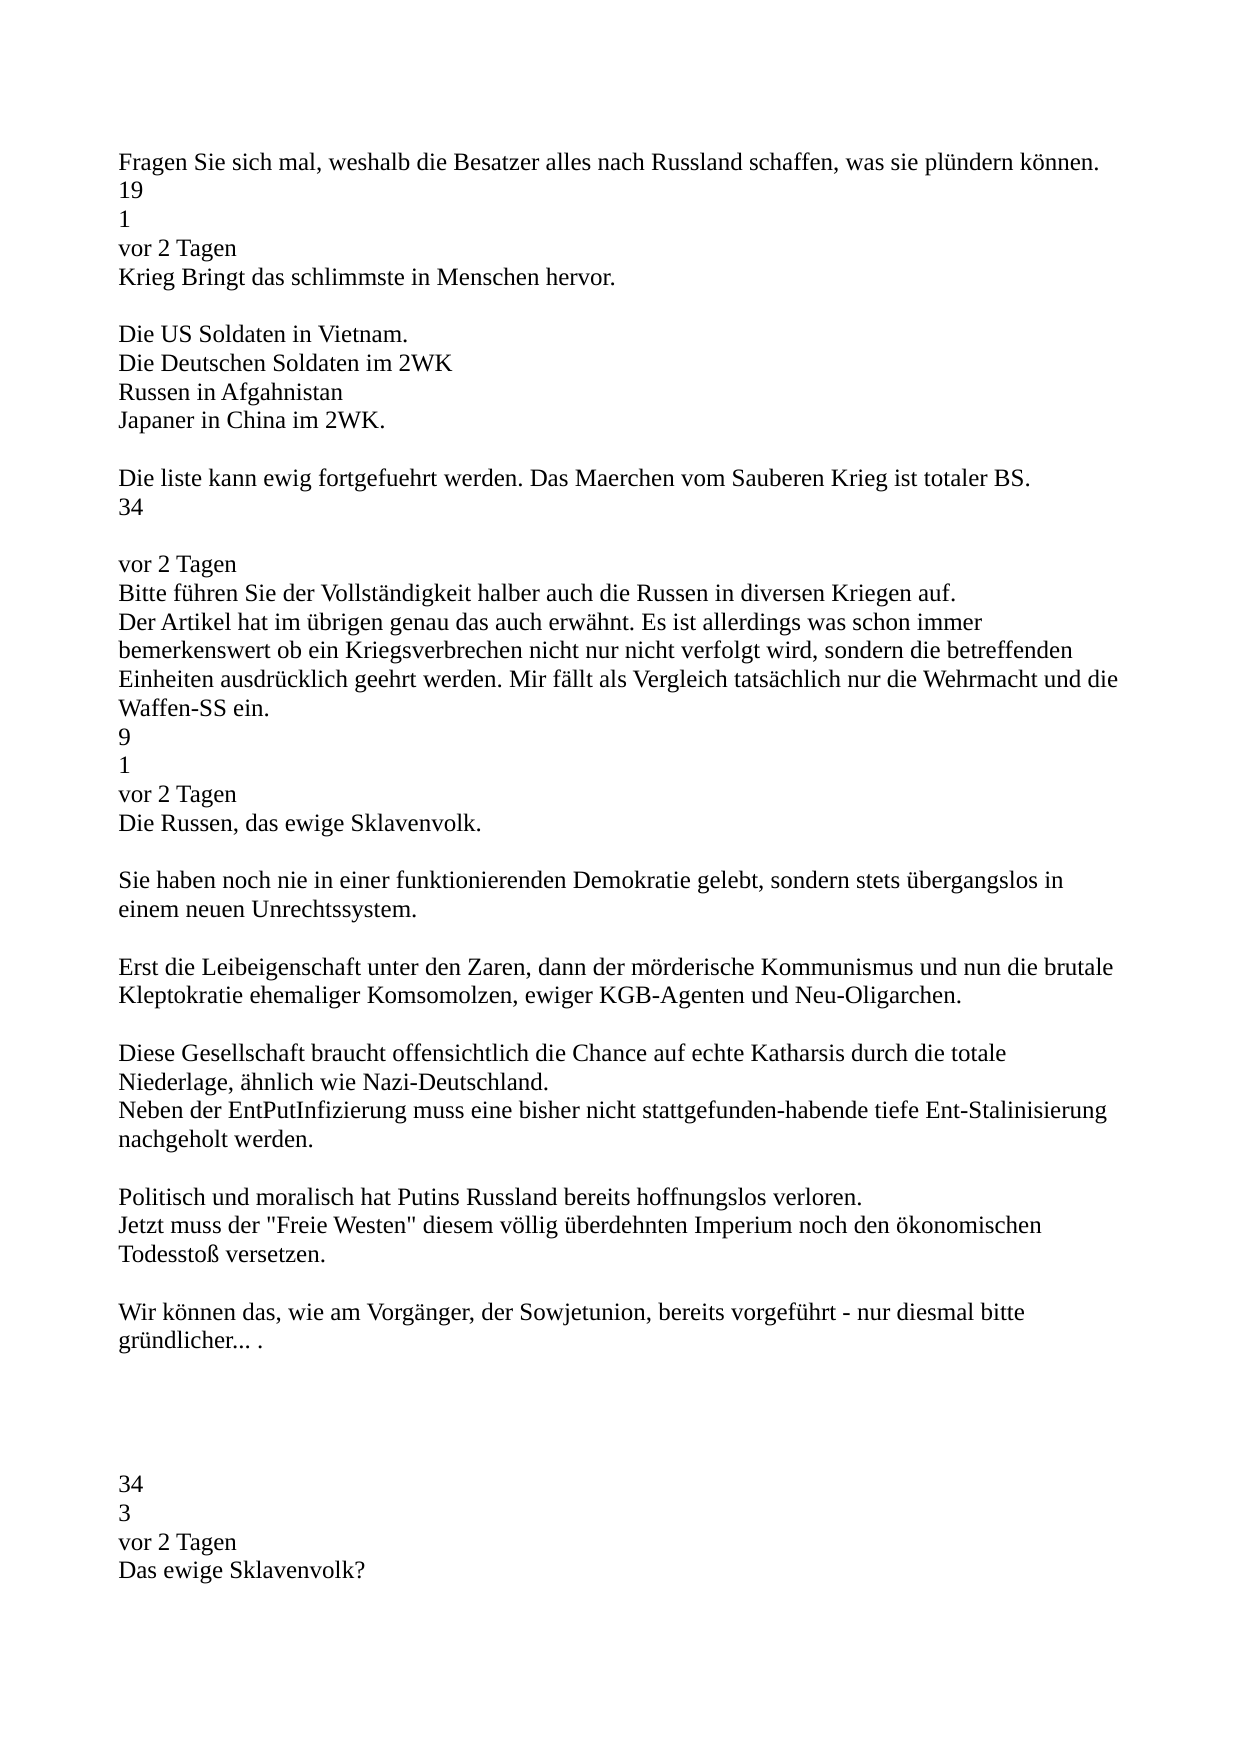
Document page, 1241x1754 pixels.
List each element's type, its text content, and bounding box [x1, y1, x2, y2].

text 1 [118, 751, 1122, 779]
text Die US Soldaten in Vietnam. [118, 319, 1122, 348]
text Die liste kann ewig fortgefuehrt werden. Das Maerchen vom Sauberen Krieg ist totaler BS. [118, 463, 1122, 492]
text vor 2 Tagen [118, 1527, 1122, 1556]
text Erst die Leibeigenschaft unter den Zaren, dann der mörderische Kommunismus und nun die brutale Kleptokratie ehemaliger Komsomolzen, ewiger KGB-Agenten und Neu-Oligarchen. [118, 952, 1122, 1009]
text Fragen Sie sich mal, weshalb die Besatzer alles nach Russland schaffen, was sie plündern können. [118, 147, 1122, 176]
text Neben der EntPutInfizierung muss eine bisher nicht stattgefunden-habende tiefe Ent-Stalinisierung nachgeholt werden. [118, 1096, 1122, 1153]
text Politisch und moralisch hat Putins Russland bereits hoffnungslos verloren. [118, 1182, 1122, 1211]
text Russen in Afgahnistan [118, 377, 1122, 406]
text Jetzt muss der "Freie Westen" diesem völlig überdehnten Imperium noch den ökonomischen Todesstoß versetzen. [118, 1211, 1122, 1268]
text Japaner in China im 2WK. [118, 406, 1122, 434]
text Diese Gesellschaft braucht offensichtlich die Chance auf echte Katharsis durch die totale Niederlage, ähnlich wie Nazi-Deutschland. [118, 1038, 1122, 1096]
text 9 [118, 722, 1122, 751]
text Das ewige Sklavenvolk? [118, 1556, 1122, 1584]
text 34 [118, 1469, 1122, 1498]
text vor 2 Tagen [118, 549, 1122, 578]
text Die Deutschen Soldaten im 2WK [118, 348, 1122, 377]
text 19 [118, 176, 1122, 204]
text Bitte führen Sie der Vollständigkeit halber auch die Russen in diversen Kriegen auf. [118, 578, 1122, 607]
text vor 2 Tagen [118, 779, 1122, 808]
text 1 [118, 204, 1122, 233]
text Krieg Bringt das schlimmste in Menschen hervor. [118, 262, 1122, 291]
text Sie haben noch nie in einer funktionierenden Demokratie gelebt, sondern stets übergangslos in einem neuen Unrechtssystem. [118, 866, 1122, 923]
text 34 [118, 492, 1122, 521]
text Der Artikel hat im übrigen genau das auch erwähnt. Es ist allerdings was schon immer bemerkenswert ob ein Kriegsverbrechen nicht nur nicht verfolgt wird, sondern die betreffenden Einheiten ausdrücklich geehrt werden. Mir fällt als Vergleich tatsächlich nur die Wehrmacht und die Waffen-SS ein. [118, 607, 1122, 722]
text Wir können das, wie am Vorgänger, der Sowjetunion, bereits vorgeführt - nur diesmal bitte gründlicher... . [118, 1297, 1122, 1354]
text vor 2 Tagen [118, 233, 1122, 262]
text 3 [118, 1498, 1122, 1527]
text Die Russen, das ewige Sklavenvolk. [118, 808, 1122, 837]
